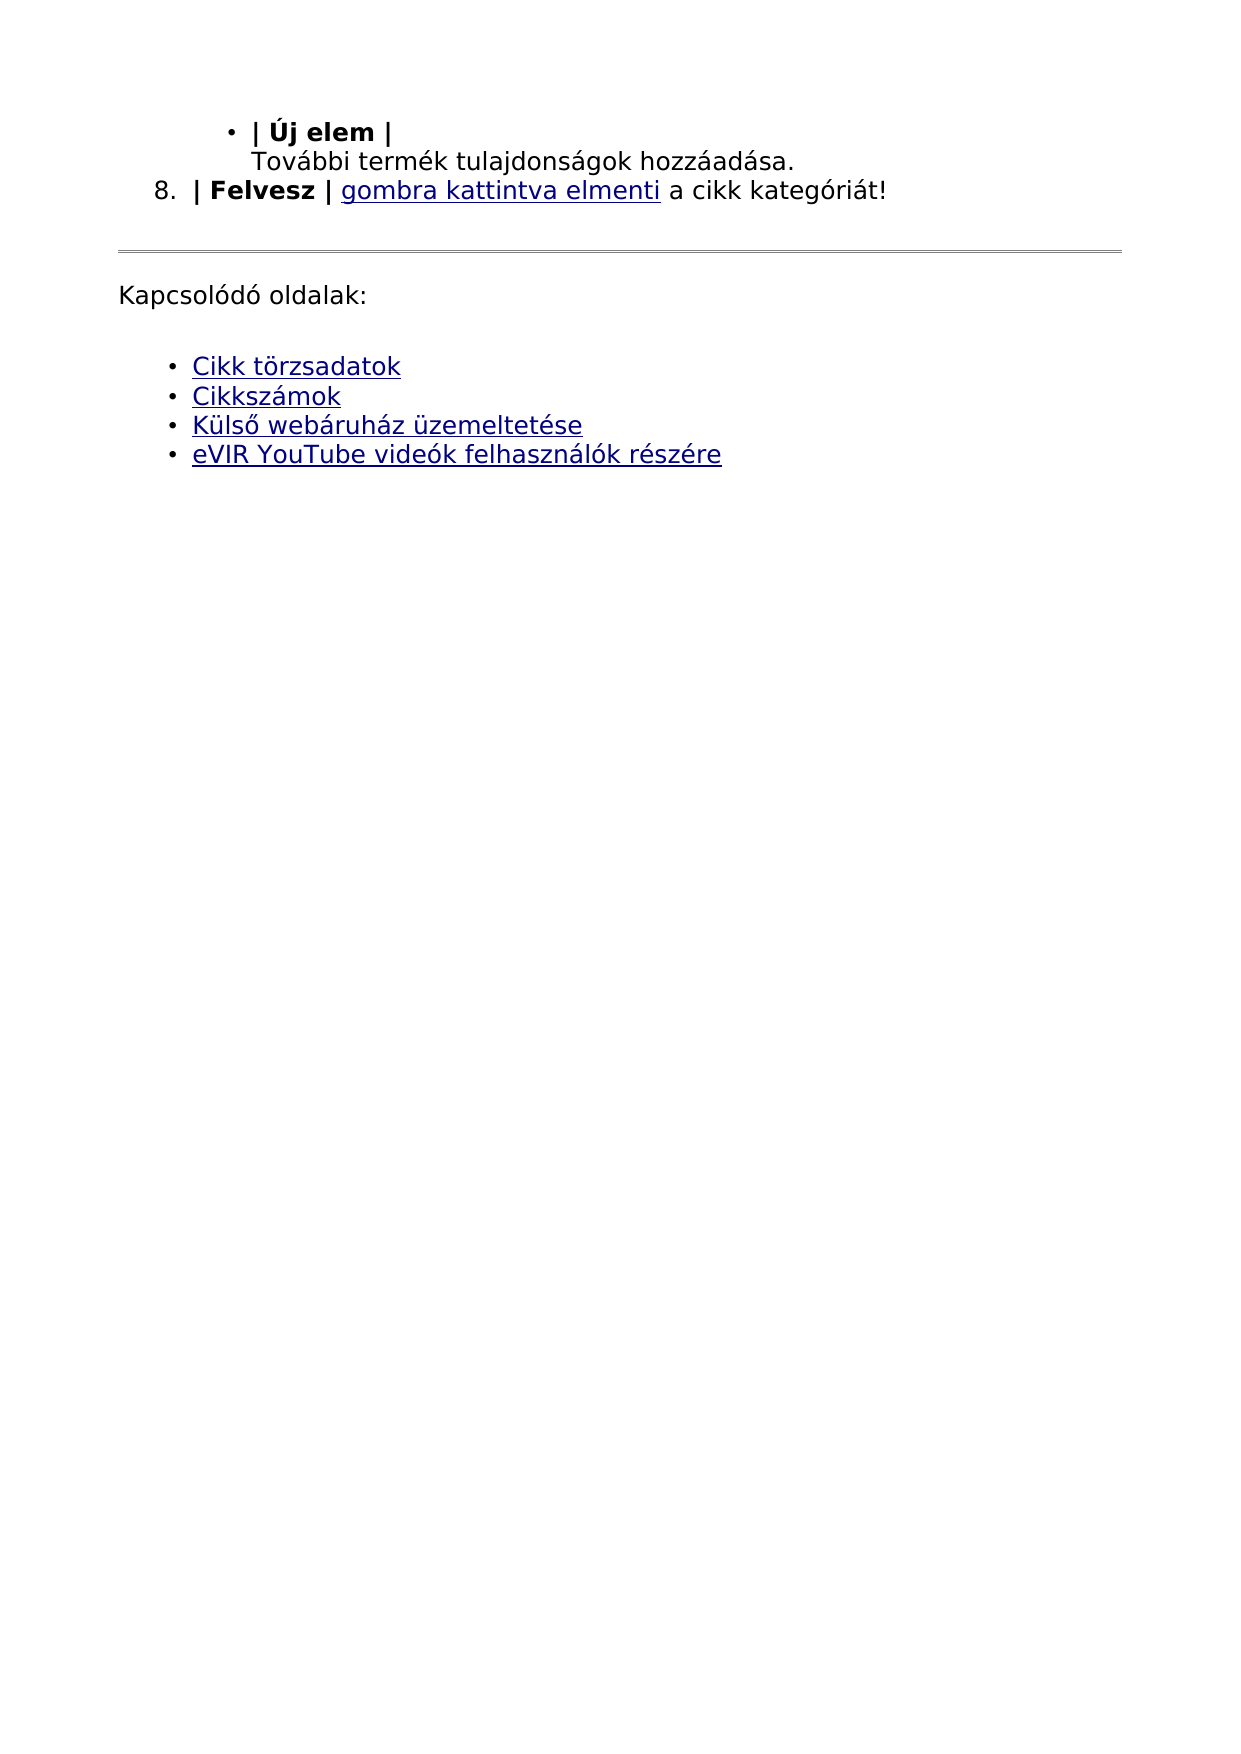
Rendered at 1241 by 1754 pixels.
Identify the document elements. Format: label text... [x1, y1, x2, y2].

list Cikk törzsadatok [177, 353, 1122, 382]
list Külső webáruház üzemeltetése [177, 411, 1122, 440]
list Cikkszámok [177, 382, 1122, 411]
text Kapcsolódó oldalak: [118, 281, 1122, 311]
list | Új elem | További termék tulajdonságok hozzáadása. [236, 118, 1122, 176]
list eVIR YouTube videók felhasználók részére [177, 440, 1122, 469]
list | Felvesz | gombra kattintva elmenti a cikk kategóriát! [177, 176, 1122, 206]
